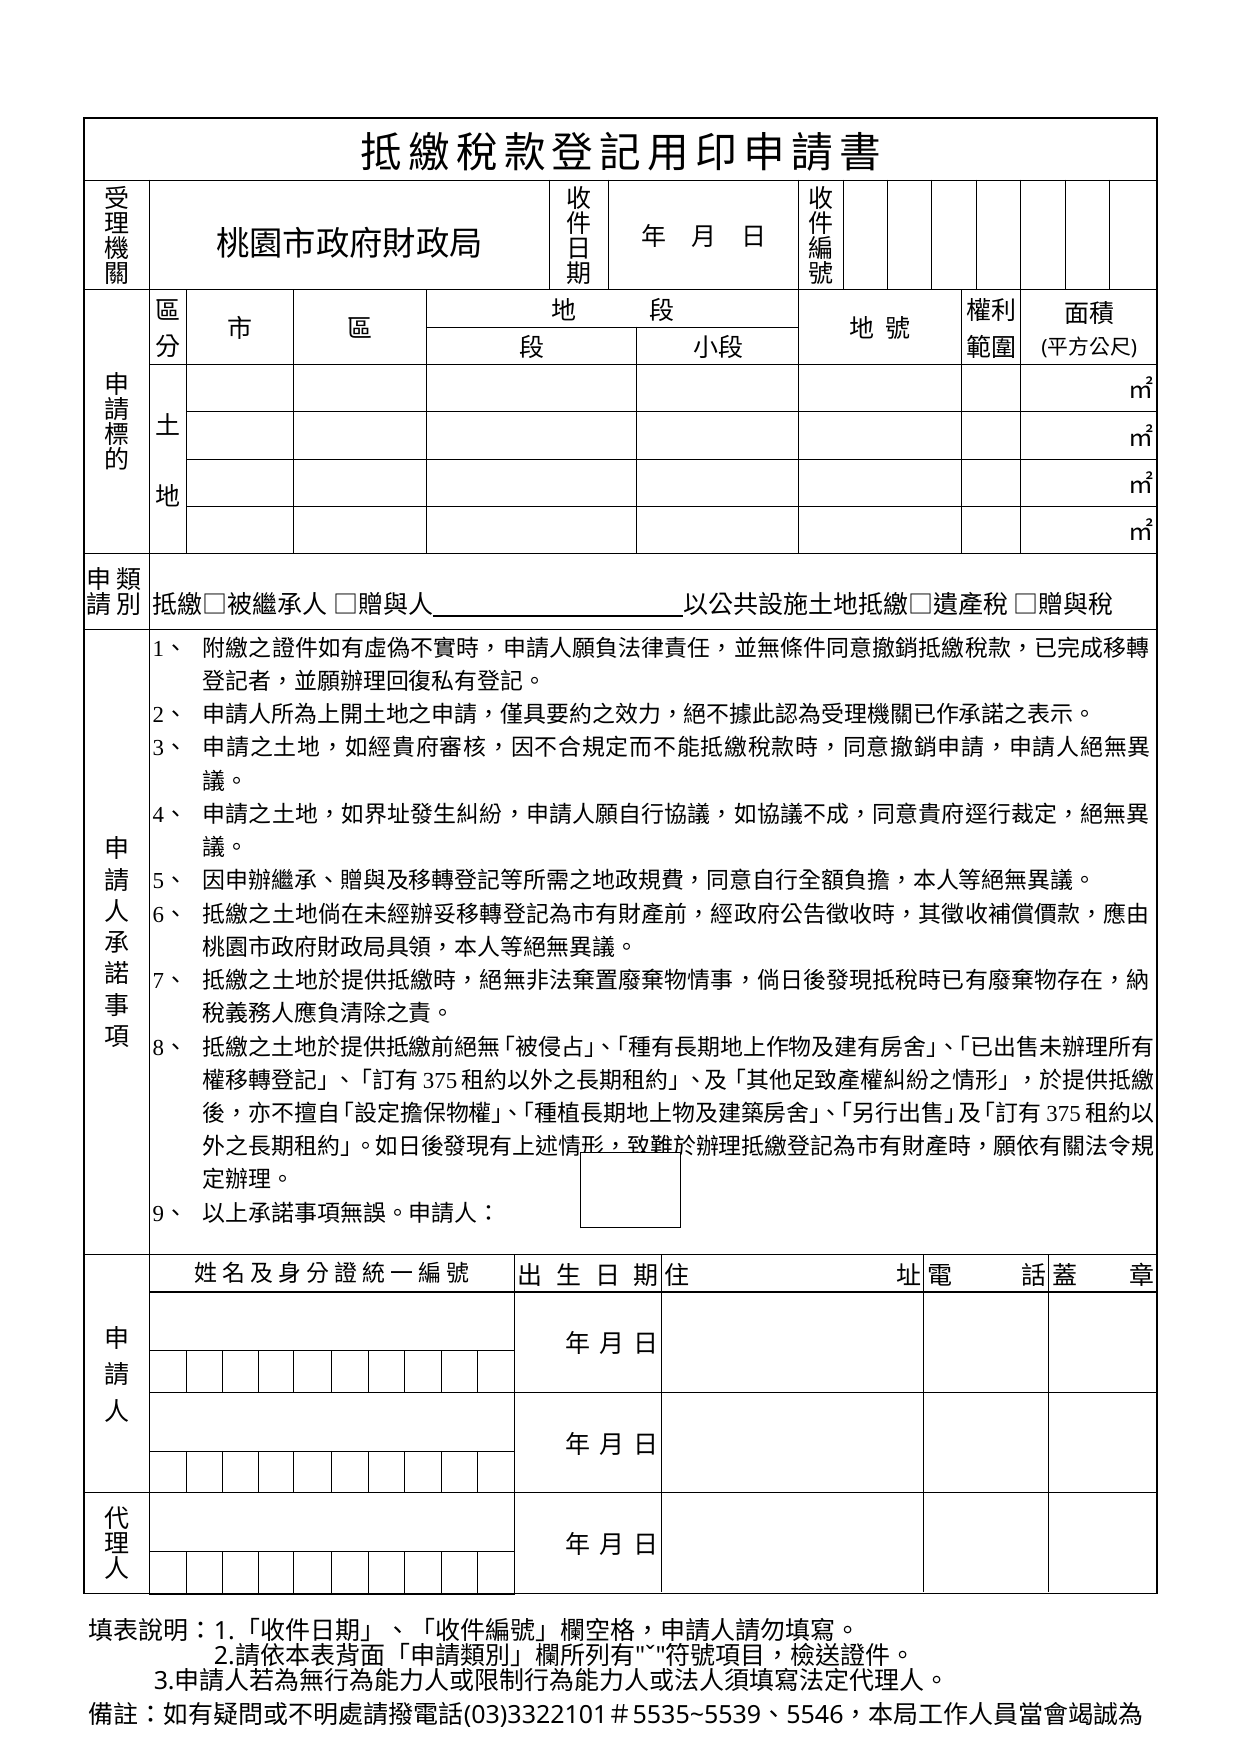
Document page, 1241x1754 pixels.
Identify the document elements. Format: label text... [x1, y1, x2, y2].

table_cell 土 地 [150, 365, 186, 553]
table_cell [478, 1452, 514, 1492]
table_cell [187, 1452, 222, 1492]
table_cell [977, 181, 1020, 289]
table_cell 面積 (平方公尺) [1021, 290, 1156, 364]
table_cell 類別 申請 [85, 554, 149, 628]
table_cell [150, 1393, 514, 1451]
table_cell ㎡ [1124, 365, 1156, 411]
table_cell ㎡ [1124, 507, 1156, 553]
table_cell 年 月 日 [515, 1393, 661, 1492]
table_cell 姓 名 及 身 分 證 統 一 編 號 [150, 1255, 514, 1291]
table_cell 申請人承諾事項 [85, 630, 149, 1254]
table_cell 權利範圍 [962, 290, 1020, 364]
table_cell [294, 507, 426, 553]
table_cell 年 月 日 [515, 1493, 662, 1593]
table_cell 電話 [924, 1255, 1048, 1291]
table_cell [1049, 1393, 1156, 1492]
table_cell [637, 507, 798, 553]
table_cell 地 段 [427, 290, 798, 327]
table_cell [799, 460, 961, 506]
table_cell [187, 460, 293, 506]
table_cell [427, 460, 636, 506]
table_cell 桃園市政府財政局 [150, 181, 549, 289]
table_cell [799, 507, 961, 553]
table_cell [478, 1552, 514, 1593]
table_cell [1021, 365, 1124, 411]
text 2.請依本表背面「申請類別」欄所列有"ˇ"符號項目，檢送證件。 [89, 1645, 1152, 1670]
table_cell [844, 181, 887, 289]
table_cell [924, 1393, 1048, 1492]
table_cell [924, 1493, 1049, 1593]
table_cell 年 月 日 [515, 1293, 661, 1392]
table_cell [442, 1351, 477, 1392]
table_cell [150, 1552, 186, 1593]
table_cell [427, 365, 636, 411]
table_cell [1066, 181, 1109, 289]
table_cell [662, 1493, 924, 1593]
table_cell 受理機關 [85, 181, 149, 289]
table_cell [223, 1452, 258, 1492]
table_cell [799, 412, 961, 458]
table_cell [924, 1293, 1048, 1392]
table_cell [332, 1452, 368, 1492]
table_cell 小段 [637, 328, 798, 364]
table_cell [294, 365, 426, 411]
table_cell [150, 1493, 514, 1551]
text 備註：如有疑問或不明處請撥電話(03)3322101＃5535~5539、5546，本局工作人員當會竭誠為 [89, 1695, 1152, 1731]
table_cell 收件編號 [799, 181, 843, 289]
table_cell [637, 460, 798, 506]
table_cell [223, 1351, 258, 1392]
table_cell 附繳之證件如有虛偽不實時，申請人願負法律責任，並無條件同意撤銷抵繳稅款，已完成移轉登記者，並願辦理回復私有登記。 申請人所為上開土地之申請，僅具要約之效力，絕不據此認為受理機關已作承諾之表示。 申請之土地，如經貴府審核，因不合規定而不能抵繳稅款時，同意撤銷申請，申請人絕無異議。 申請之土地，如界址發生糾紛，申請人願自行協議，如協議不成，同意貴府逕行裁定，絕無異議。 因申辦繼承、贈與及移轉登記等所需之地政規費，同意自行全額負擔，本人等絕無異議。 抵繳之土地倘在未經辦妥移轉登記為市有財產前，經政府公告徵收時，其徵收補償價款，應由桃園市政府財政局具領，本人等絕無異議。 抵繳之土地於提供抵繳時，絕無非法棄置廢棄物情事，倘日後發現抵稅時已有廢棄物存在，納稅義務人應負清除之責。 抵繳之土地於提供抵繳前絕無「被侵占」、「種有長期地上作物及建有房舍」、「已出售未辦理所有權移轉登記」、「訂有375租約以外之長期租約」、及「其他足致產權糾紛之情形」，於提供抵繳後，亦不擅自「設定擔保物權」、「種植長期地上物及建築房舍」、「另行出售」及「訂有375租約以外之長期租約」。如日後發現有上述情形，致難於辦理抵繳登記為市有財產時，願依有關法令規定辦理。 以上承諾事項無誤。申請人： [150, 1220, 1156, 1254]
table_cell [187, 507, 293, 553]
table_cell [962, 507, 1020, 553]
table_cell 代理人 [85, 1493, 149, 1593]
table_cell [187, 412, 293, 458]
table_cell [1021, 460, 1124, 506]
table_cell 抵繳□被繼承人 □贈與人 以公共設施土地抵繳□遺產稅 □贈與稅 [150, 554, 1156, 628]
text 填表說明：1.「收件日期」、「收件編號」欄空格，申請人請勿填寫。 [89, 1620, 1152, 1645]
table_cell [427, 507, 636, 553]
table_cell [442, 1552, 477, 1593]
table_cell [259, 1351, 293, 1392]
table_cell ㎡ [1124, 412, 1156, 458]
table_cell [369, 1452, 404, 1492]
table_cell [1049, 1293, 1156, 1392]
table_cell [150, 1293, 514, 1350]
table_cell [150, 1452, 186, 1492]
table_cell [294, 412, 426, 458]
table_cell [369, 1552, 404, 1593]
table_cell [259, 1452, 293, 1492]
table_cell [932, 181, 976, 289]
table_cell 出生日期 [515, 1255, 661, 1291]
table_cell [427, 412, 636, 458]
table_cell [187, 1351, 222, 1392]
table_cell [294, 1552, 331, 1593]
text 3.申請人若為無行為能力人或限制行為能力人或法人須填寫法定代理人。 [89, 1670, 1152, 1695]
table_cell [1110, 181, 1156, 289]
table_cell 住址 [662, 1255, 923, 1291]
table_cell [637, 412, 798, 458]
table_cell [405, 1452, 441, 1492]
table_cell [662, 1293, 923, 1392]
table_cell 年 月 日 [609, 181, 798, 289]
table_cell [1049, 1493, 1156, 1593]
table_cell [962, 412, 1020, 458]
table_cell 申請標的 [85, 290, 149, 553]
table_cell [405, 1351, 441, 1392]
table_cell [369, 1351, 404, 1392]
table_cell [662, 1393, 923, 1492]
table_cell [637, 365, 798, 411]
table_cell [187, 1552, 222, 1593]
table_cell [1021, 181, 1065, 289]
table_cell [259, 1552, 293, 1593]
table_cell [962, 365, 1020, 411]
table_cell 蓋章 [1049, 1255, 1156, 1291]
table_cell [478, 1351, 514, 1392]
table_cell [223, 1552, 258, 1593]
table_cell [799, 365, 961, 411]
table_cell [962, 460, 1020, 506]
table_cell 區 [294, 290, 426, 364]
table_cell [294, 1452, 331, 1492]
table_cell [332, 1351, 368, 1392]
table_cell [294, 1351, 331, 1392]
table_cell 地 號 [799, 290, 961, 364]
table_cell ㎡ [1124, 460, 1156, 506]
table_cell [150, 1351, 186, 1392]
table_cell [1021, 507, 1124, 553]
table_cell [187, 365, 293, 411]
table_cell 申 請 人 [85, 1255, 149, 1492]
table_cell [294, 460, 426, 506]
table_cell [332, 1552, 368, 1593]
table_cell 市 [187, 290, 293, 364]
table_cell 段 [427, 328, 636, 364]
table_cell 收件日期 [550, 181, 608, 289]
table_cell [405, 1552, 441, 1593]
table_cell 區 分 [150, 290, 186, 364]
table_cell [442, 1452, 477, 1492]
table_header 抵繳稅款登記用印申請書 [85, 119, 1156, 179]
table_cell [888, 181, 931, 289]
table_cell 附繳之證件如有虛偽不實時，申請人願負法律責任，並無條件同意撤銷抵繳稅款，已完成移轉登記者，並願辦理回復私有登記。 申請人所為上開土地之申請，僅具要約之效力，絕不據此認為受理機關已作承諾之表示。 申請之土地，如經貴府審核，因不合規定而不能抵繳稅款時，同意撤銷申請，申請人絕無異議。 申請之土地，如界址發生糾紛，申請人願自行協議，如協議不成，同意貴府逕行裁定，絕無異議。 因申辦繼承、贈與及移轉登記等所需之地政規費，同意自行全額負擔，本人等絕無異議。 抵繳之土地倘在未經辦妥移轉登記為市有財產前，經政府公告徵收時，其徵收補償價款，應由桃園市政府財政局具領，本人等絕無異議。 抵繳之土地於提供抵繳時，絕無非法棄置廢棄物情事，倘日後發現抵稅時已有廢棄物存在，納稅義務人應負清除之責。 抵繳之土地於提供抵繳前絕無「被侵占」、「種有長期地上作物及建有房舍」、「已出售未辦理所有權移轉登記」、「訂有375租約以外之長期租約」、及「其他足致產權糾紛之情形」，於提供抵繳後，亦不擅自「設定擔保物權」、「種植長期地上物及建築房舍」、「另行出售」及「訂有375租約以外之長期租約」。如日後發現有上述情形，致難於辦理抵繳登記為市有財產時，願依有關法令規定辦理。 以上承諾事項無誤。申請人： [150, 630, 1156, 1219]
table_cell [1021, 412, 1124, 458]
